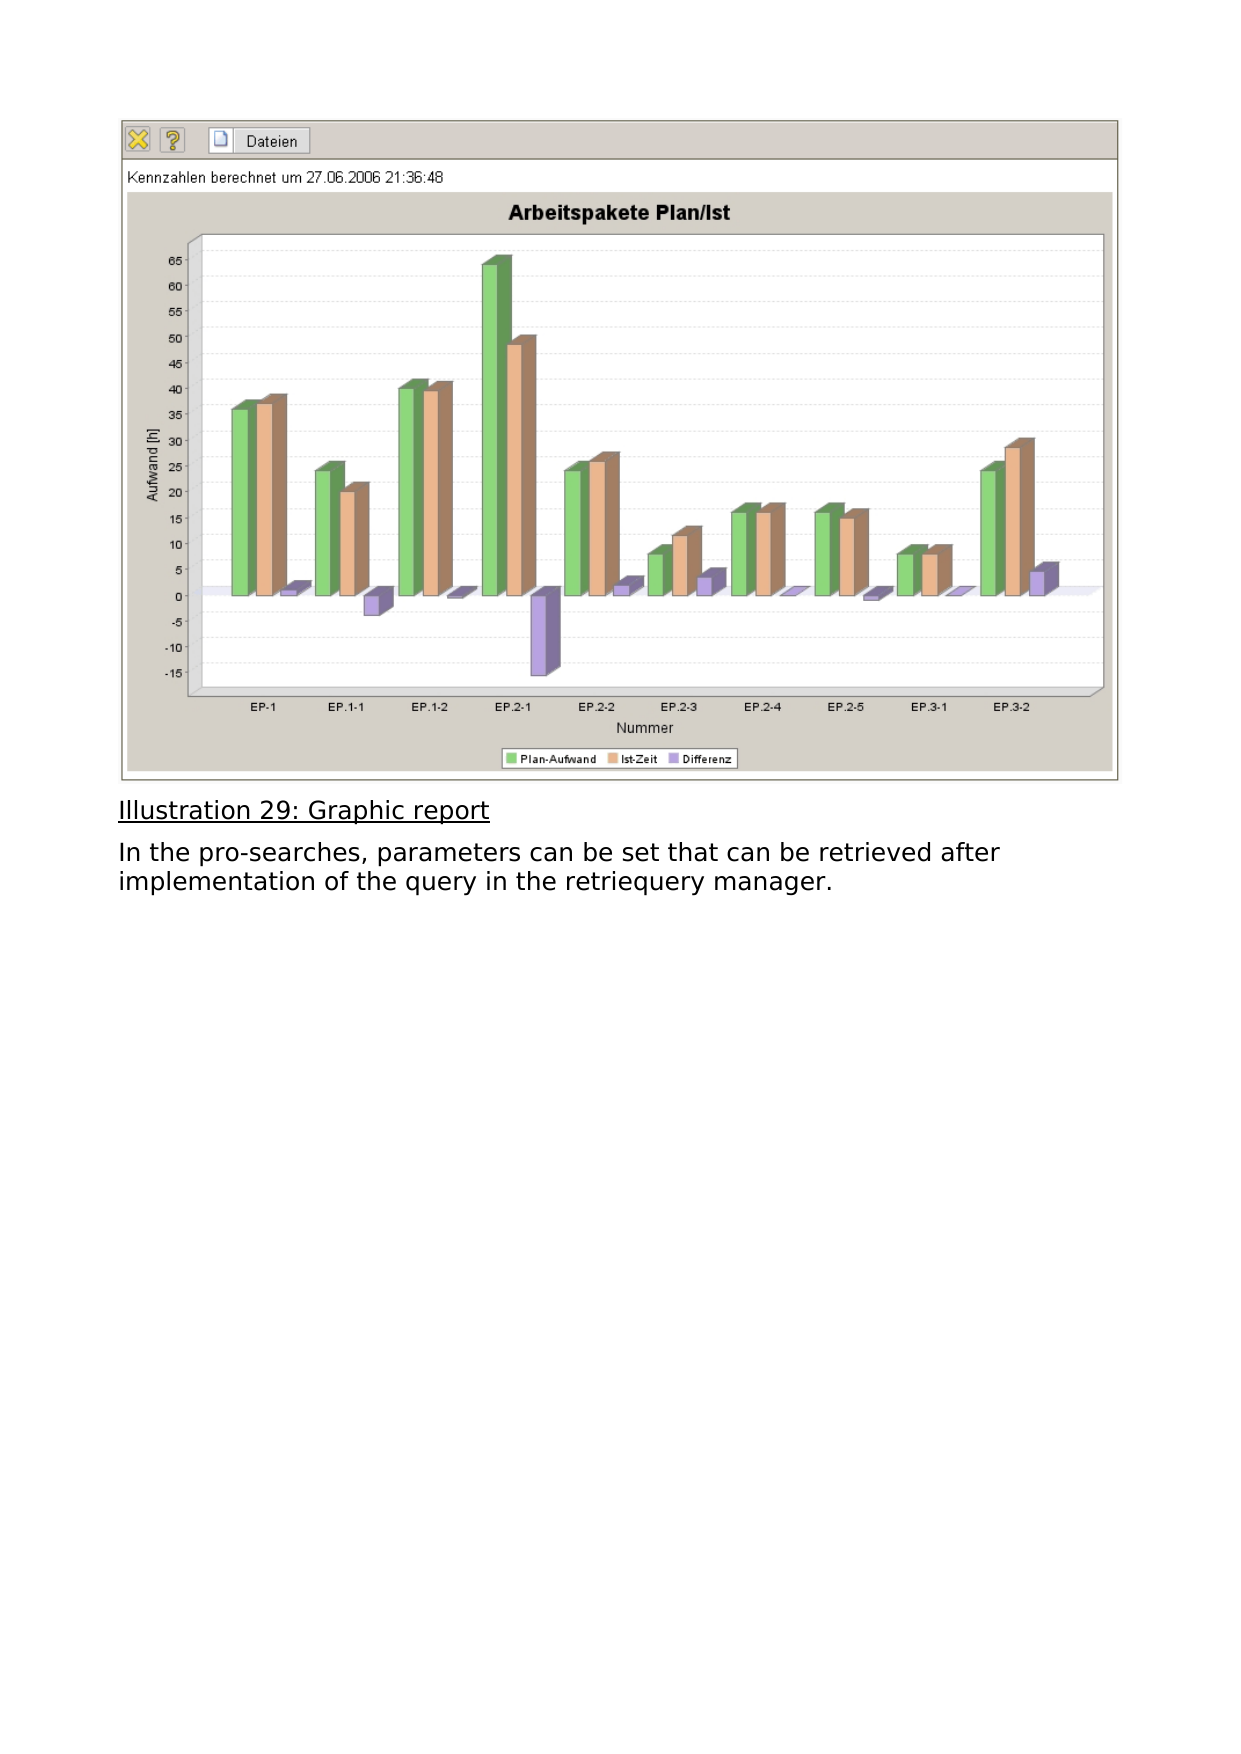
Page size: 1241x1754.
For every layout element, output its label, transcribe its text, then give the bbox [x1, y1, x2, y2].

picture [118, 118, 1123, 784]
text Illustration 29: Graphic report [118, 796, 1122, 826]
text In the pro-searches, parameters can be set that can be retrieved after implementation of the query in the retriequery manager. [118, 838, 1122, 896]
